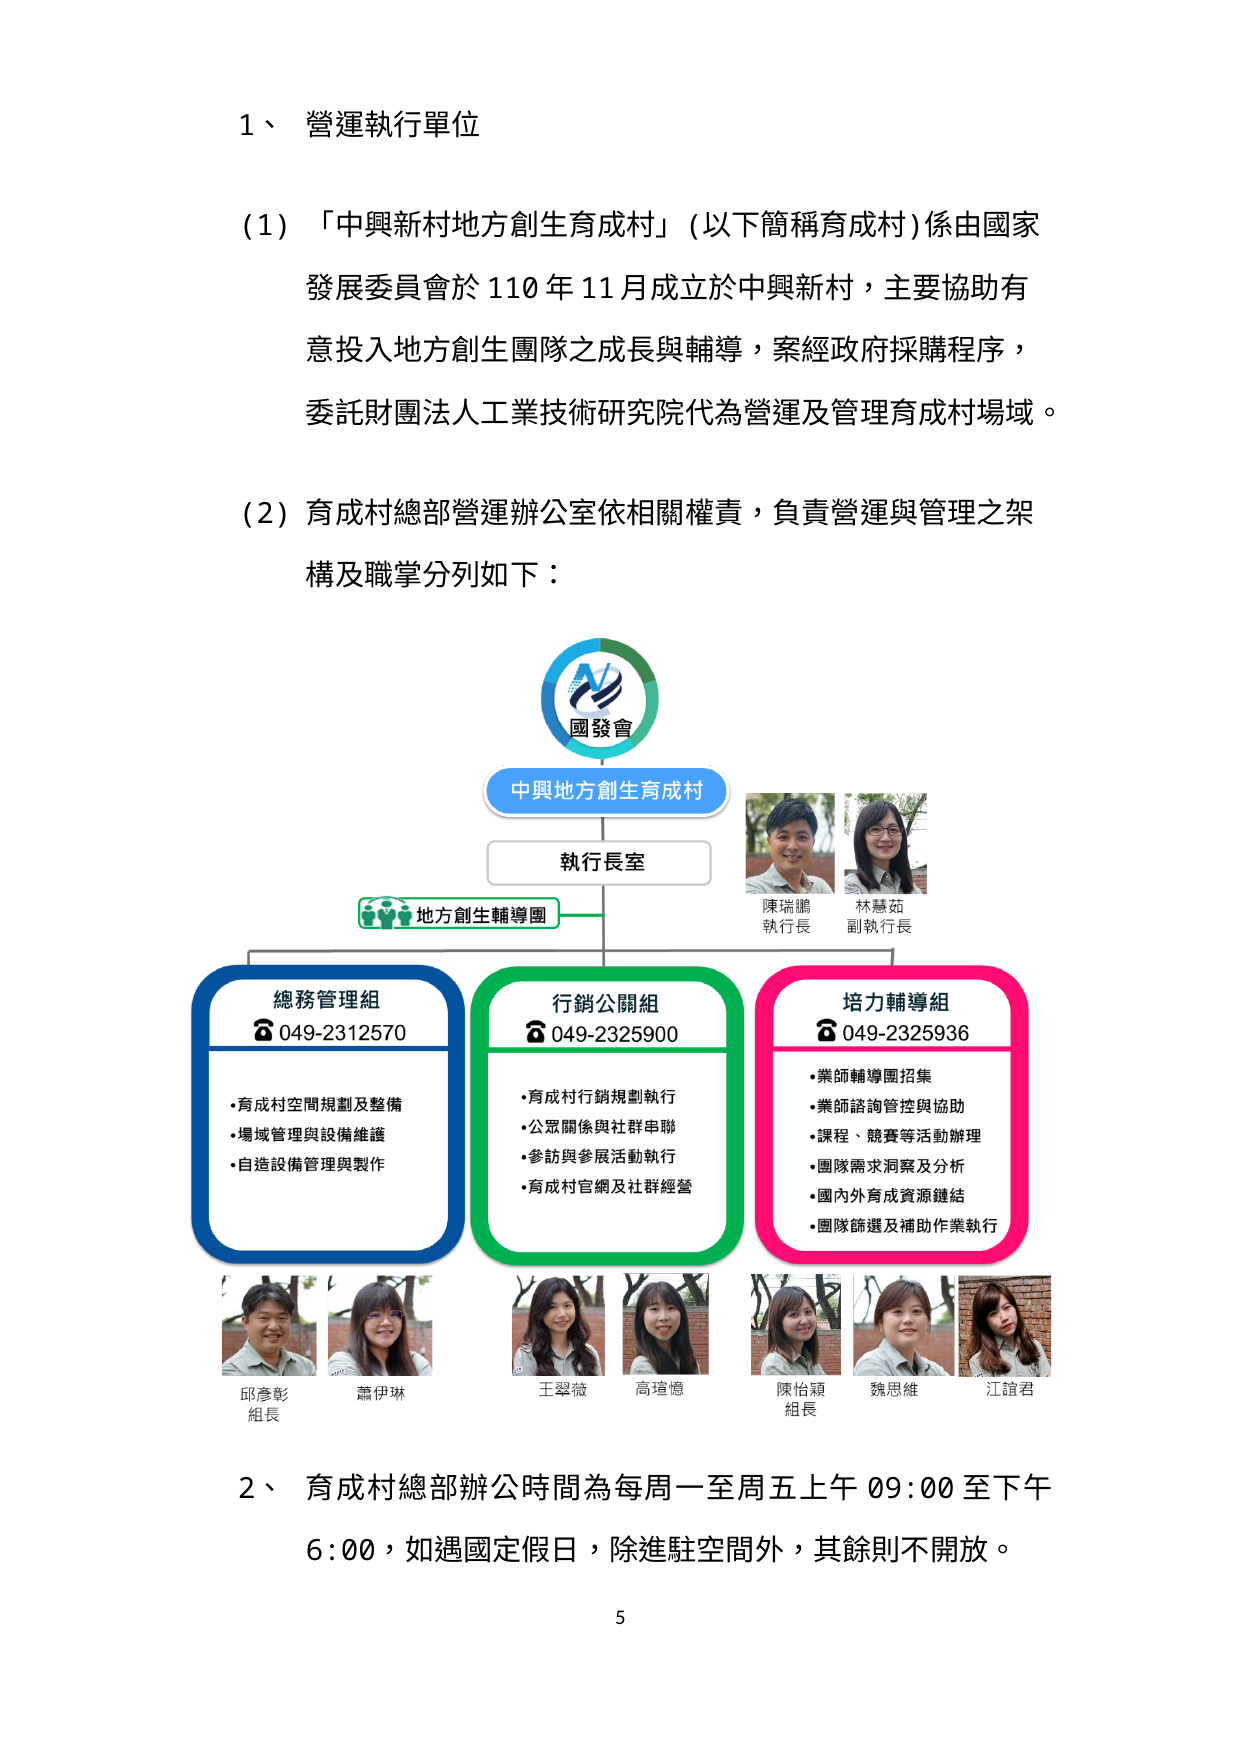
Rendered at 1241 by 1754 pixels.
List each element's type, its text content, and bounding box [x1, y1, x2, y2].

list 育成村總部辦公時間為每周一至周五上午09:00至下午6:00，如遇國定假日，除進駐空間外，其餘則不開放。 [238, 1444, 1053, 1569]
list 營運執行單位 [238, 81, 1053, 144]
list 育成村總部營運辦公室依相關權責，負責營運與管理之架構及職掌分列如下： [238, 469, 1053, 594]
list 「中興新村地方創生育成村」(以下簡稱育成村)係由國家發展委員會於110年11月成立於中興新村，主要協助有意投入地方創生團隊之成長與輔導，案經政府採購程序，委託財團法人工業技術研究院代為營運及管理育成村場域。 [238, 181, 1053, 431]
